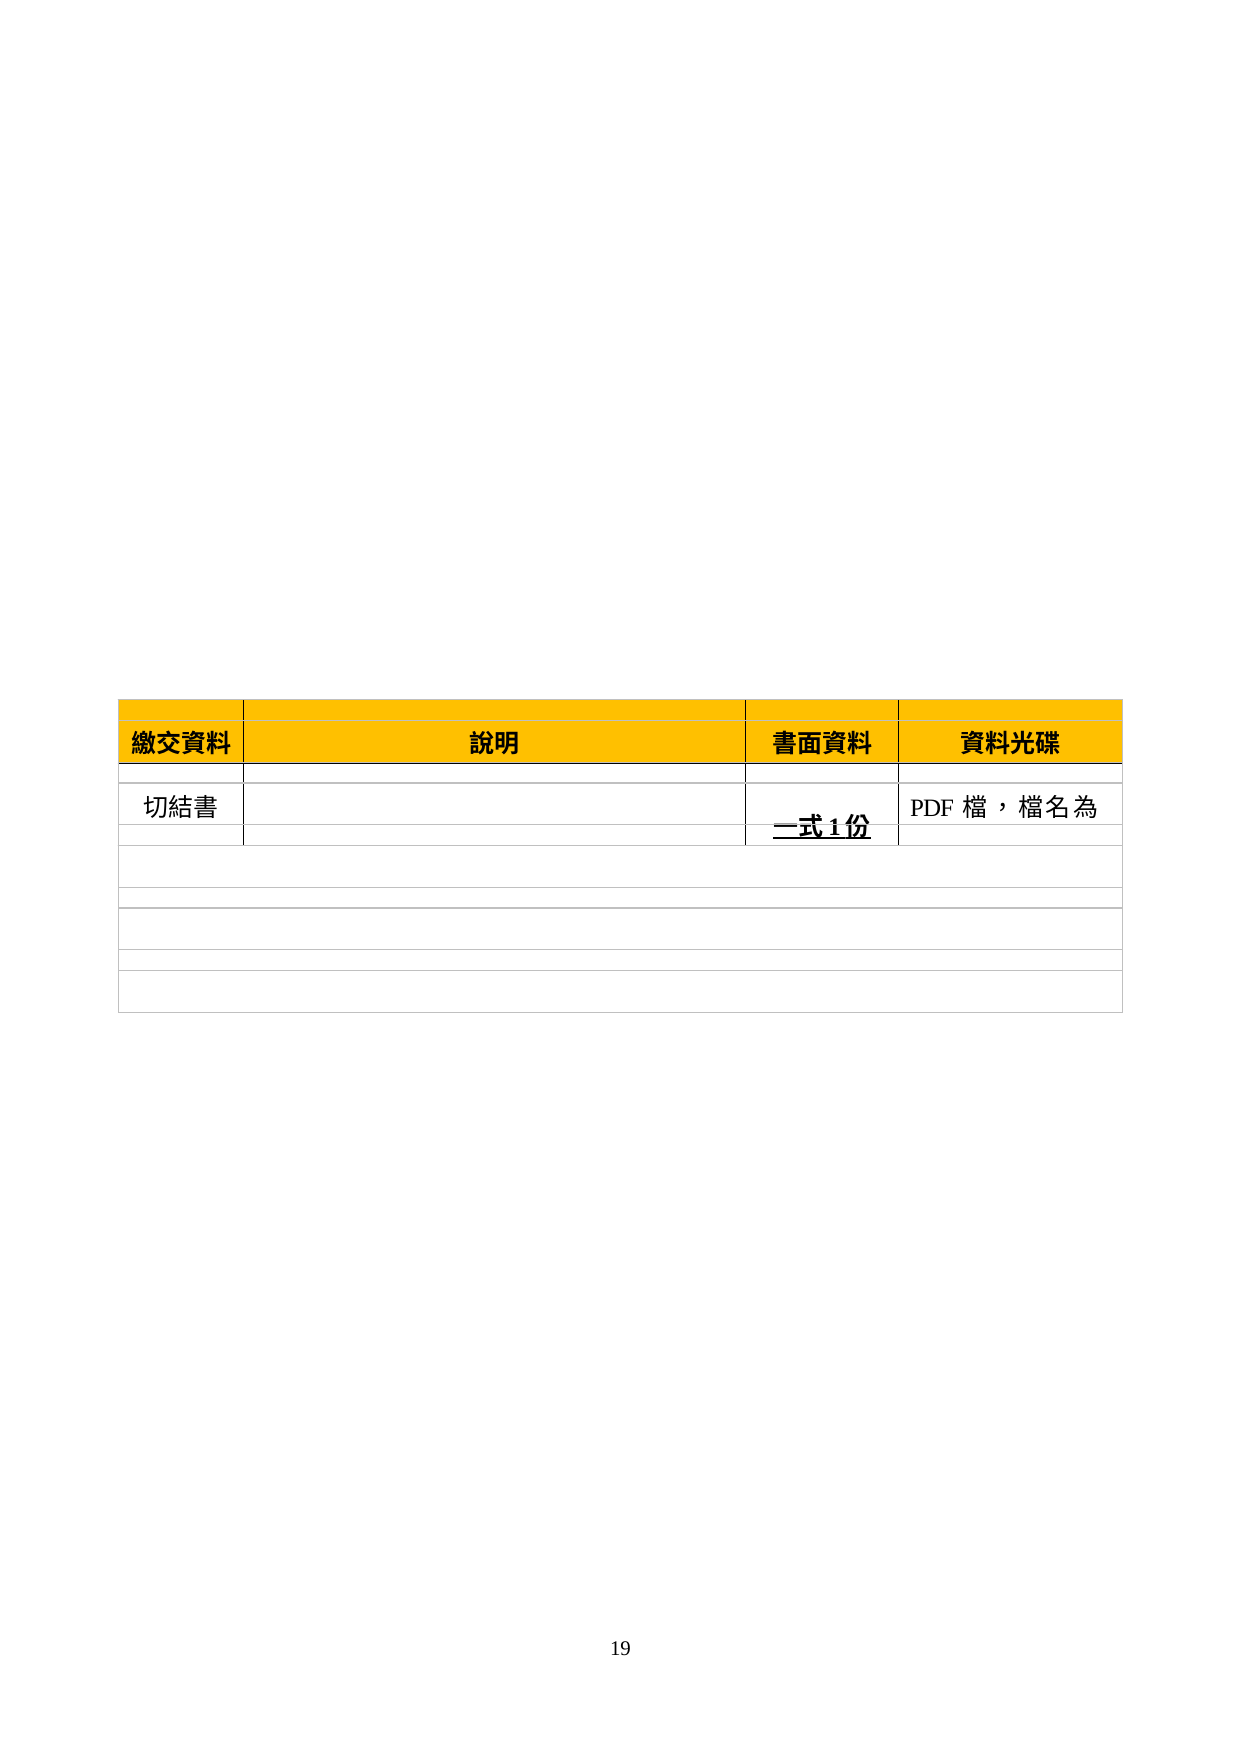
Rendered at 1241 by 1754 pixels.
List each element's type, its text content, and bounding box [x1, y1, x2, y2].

table_cell [899, 764, 1122, 782]
table_header [746, 700, 898, 720]
table_header [244, 700, 745, 720]
table_header 資料光碟 [899, 721, 1122, 762]
table_header [899, 700, 1122, 720]
table_header 繳交資料 [119, 721, 243, 762]
table_cell [244, 784, 745, 824]
table_header [119, 700, 243, 720]
table_cell 附件五 一式1份 [746, 825, 898, 845]
table_cell 切結書 [119, 784, 243, 824]
table_header 說明 [244, 721, 745, 762]
table_cell [244, 825, 745, 845]
table_cell [119, 764, 243, 782]
table_cell 附件五 一式1份 [746, 784, 898, 824]
table_cell 附件五 一式1份 [746, 764, 898, 782]
table_cell [119, 825, 243, 845]
table_cell [244, 764, 745, 782]
table_cell PDF檔，檔名為 [899, 784, 1122, 824]
table_cell [899, 825, 1122, 845]
table_cell 附件五 一式1份 [815, 825, 848, 837]
table_header 書面資料 [746, 721, 898, 762]
